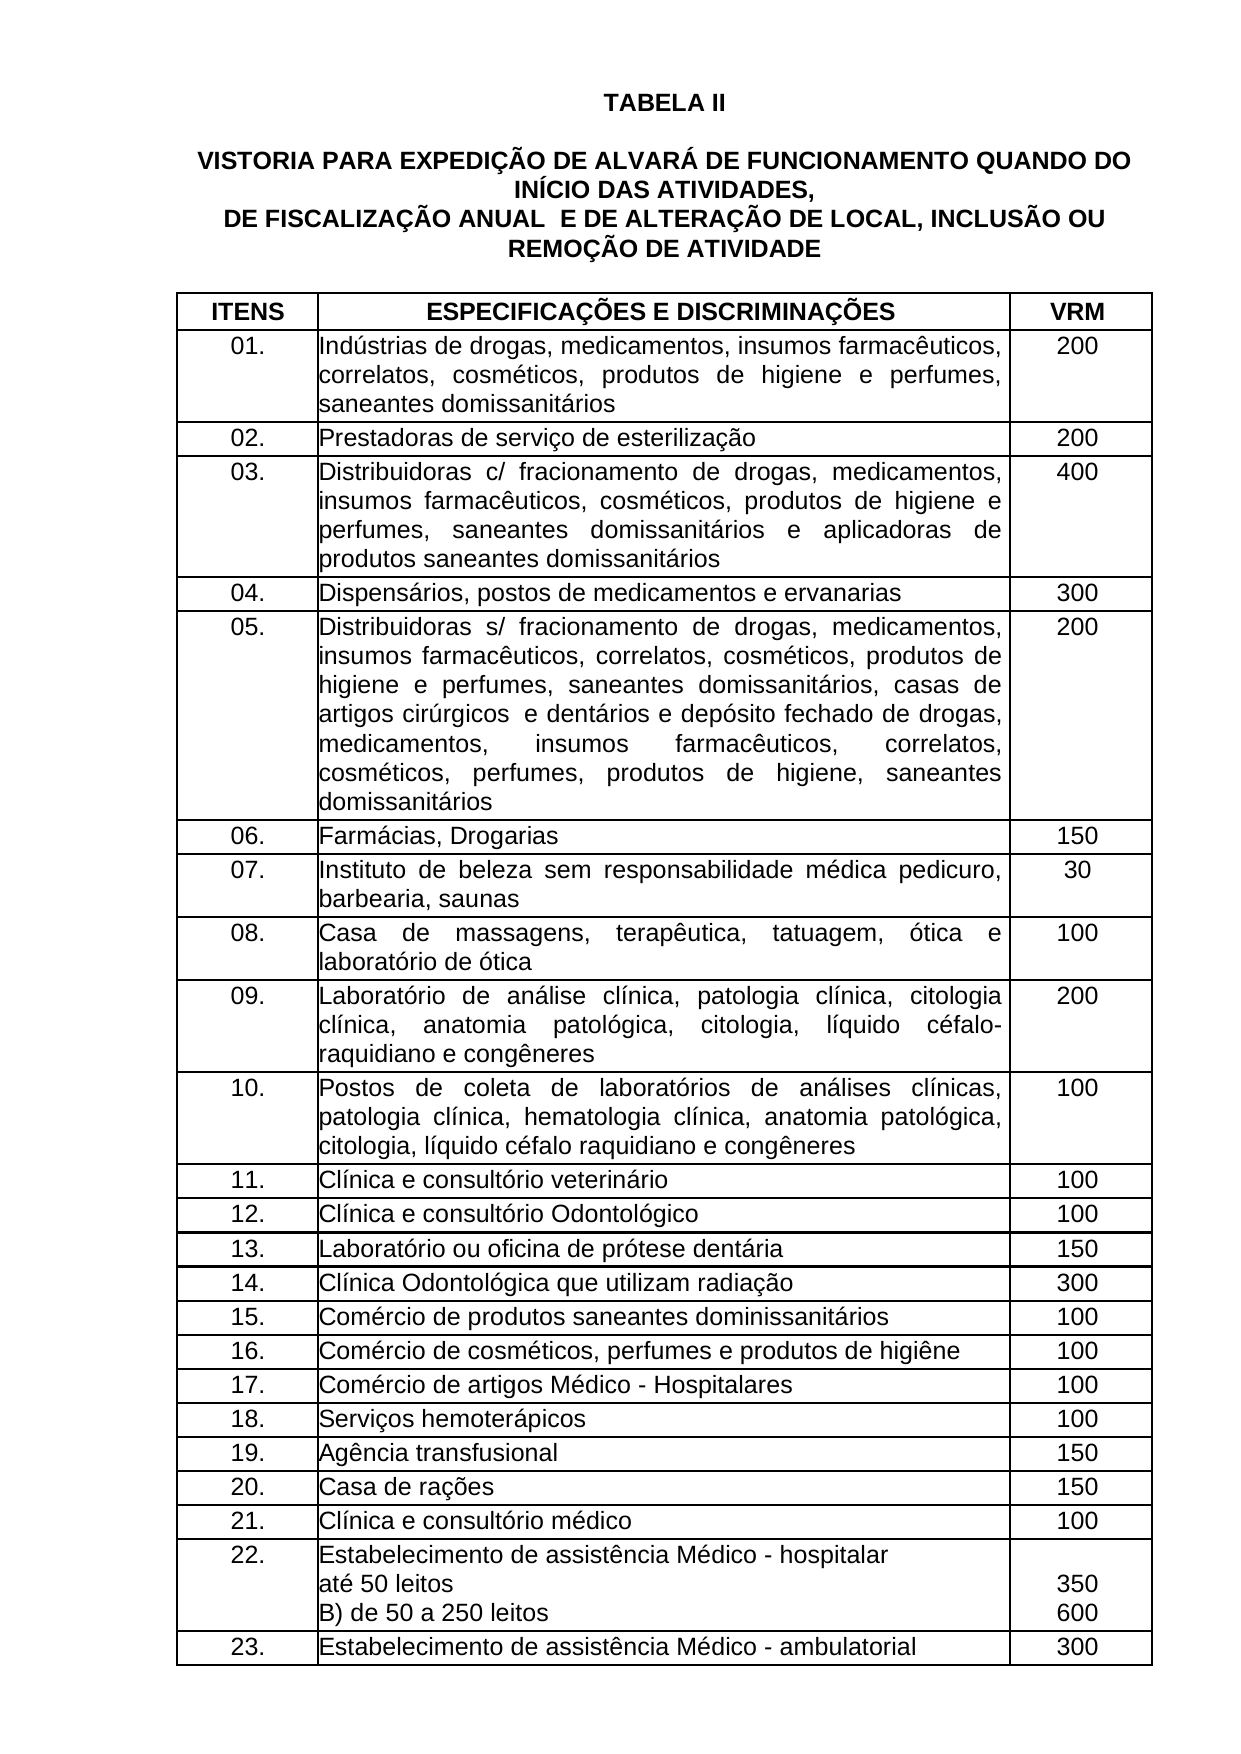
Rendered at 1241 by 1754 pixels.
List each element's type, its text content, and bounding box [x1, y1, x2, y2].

table_cell Dispensários, postos de medicamentos e ervanarias [319, 578, 1009, 610]
table_cell Distribuidoras c/ fracionamento de drogas, medicamentos, insumos farmacêuticos, cosméticos, produtos de higiene e perfumes, saneantes domissanitários e aplicadoras de produtos saneantes domissanitários [319, 457, 1009, 576]
table_cell Comércio de artigos Médico - Hospitalares [319, 1370, 1009, 1402]
table_cell 150 [1011, 1234, 1151, 1265]
table_cell 06. [178, 821, 317, 853]
table_cell 100 [1011, 1370, 1151, 1402]
table_header ESPECIFICAÇÕES E DISCRIMINAÇÕES [319, 294, 1009, 328]
table_cell 01. [178, 331, 317, 421]
table_cell 100 [1011, 1404, 1151, 1436]
table_cell 300 [1011, 1268, 1151, 1299]
table_cell Estabelecimento de assistência Médico - hospitalar até 50 leitos B) de 50 a 250 leitos [319, 1540, 1009, 1630]
table_cell Clínica Odontológica que utilizam radiação [319, 1268, 1009, 1299]
table_cell 16. [178, 1336, 317, 1368]
table_cell 15. [178, 1302, 317, 1333]
table_cell 09. [178, 981, 317, 1071]
table_cell Clínica e consultório Odontológico [319, 1199, 1009, 1231]
table_cell 07. [178, 855, 317, 916]
table_cell 21. [178, 1506, 317, 1538]
table_cell Clínica e consultório veterinário [319, 1165, 1009, 1197]
table_cell Postos de coleta de laboratórios de análises clínicas, patologia clínica, hematologia clínica, anatomia patológica, citologia, líquido céfalo raquidiano e congêneres [319, 1073, 1009, 1163]
table_cell Indústrias de drogas, medicamentos, insumos farmacêuticos, correlatos, cosméticos, produtos de higiene e perfumes, saneantes domissanitários [319, 331, 1009, 421]
table_cell 100 [1011, 1073, 1151, 1163]
table_cell 17. [178, 1370, 317, 1402]
table_cell 400 [1011, 457, 1151, 576]
table_cell 150 [1011, 1438, 1151, 1470]
table_cell 300 [1011, 578, 1151, 610]
table_cell Instituto de beleza sem responsabilidade médica pedicuro, barbearia, saunas [319, 855, 1009, 916]
table_header VRM [1011, 294, 1151, 328]
table_cell 300 [1011, 1632, 1151, 1664]
table_cell 150 [1011, 1472, 1151, 1504]
table_cell Laboratório de análise clínica, patologia clínica, citologia clínica, anatomia patológica, citologia, líquido céfalo-raquidiano e congêneres [319, 981, 1009, 1071]
table_cell Distribuidoras s/ fracionamento de drogas, medicamentos, insumos farmacêuticos, correlatos, cosméticos, produtos de higiene e perfumes, saneantes domissanitários, casas de artigos cirúrgicos e dentários e depósito fechado de drogas, medicamentos, insumos farmacêuticos, correlatos, cosméticos, perfumes, produtos de higiene, saneantes domissanitários [319, 612, 1009, 818]
table_cell Casa de rações [319, 1472, 1009, 1504]
table_cell Estabelecimento de assistência Médico - ambulatorial [319, 1632, 1009, 1664]
table_cell 100 [1011, 1165, 1151, 1197]
table_cell Farmácias, Drogarias [319, 821, 1009, 853]
table_cell Laboratório ou oficina de prótese dentária [319, 1234, 1009, 1265]
table_cell Prestadoras de serviço de esterilização [319, 423, 1009, 455]
table_cell 150 [1011, 821, 1151, 853]
subtitle VISTORIA PARA EXPEDIÇÃO DE ALVARÁ DE FUNCIONAMENTO QUANDO DO INÍCIO DAS ATIVIDADES, [177, 146, 1152, 204]
table_cell 03. [178, 457, 317, 576]
table_cell 350 600 [1011, 1540, 1151, 1630]
table_cell 100 [1011, 1336, 1151, 1368]
table_cell 11. [178, 1165, 317, 1197]
table_cell 14. [178, 1268, 317, 1299]
table_cell 13. [178, 1234, 317, 1265]
table_cell Casa de massagens, terapêutica, tatuagem, ótica e laboratório de ótica [319, 918, 1009, 979]
table_cell 200 [1011, 331, 1151, 421]
table_cell 04. [178, 578, 317, 610]
table_cell 200 [1011, 981, 1151, 1071]
table_cell 100 [1011, 1302, 1151, 1333]
table_cell 19. [178, 1438, 317, 1470]
table_cell 30 [1011, 855, 1151, 916]
table_cell 05. [178, 612, 317, 818]
table_cell 100 [1011, 1199, 1151, 1231]
subtitle TABELA II [177, 88, 1152, 117]
table_cell 10. [178, 1073, 317, 1163]
table_cell 100 [1011, 1506, 1151, 1538]
subtitle DE FISCALIZAÇÃO ANUAL E DE ALTERAÇÃO DE LOCAL, INCLUSÃO OU REMOÇÃO DE ATIVIDADE [177, 204, 1152, 262]
table_cell 20. [178, 1472, 317, 1504]
table_cell 200 [1011, 612, 1151, 818]
table_cell 100 [1011, 918, 1151, 979]
table_header ITENS [178, 294, 317, 328]
table_cell Agência transfusional [319, 1438, 1009, 1470]
table_cell 200 [1011, 423, 1151, 455]
table_cell 22. [178, 1540, 317, 1630]
table_cell 23. [178, 1632, 317, 1664]
table_cell Comércio de cosméticos, perfumes e produtos de higiêne [319, 1336, 1009, 1368]
table_cell 18. [178, 1404, 317, 1436]
table_cell Clínica e consultório médico [319, 1506, 1009, 1538]
table_cell 12. [178, 1199, 317, 1231]
table_cell Comércio de produtos saneantes dominissanitários [319, 1302, 1009, 1333]
table_cell 02. [178, 423, 317, 455]
table_cell 08. [178, 918, 317, 979]
table_cell Serviços hemoterápicos [319, 1404, 1009, 1436]
